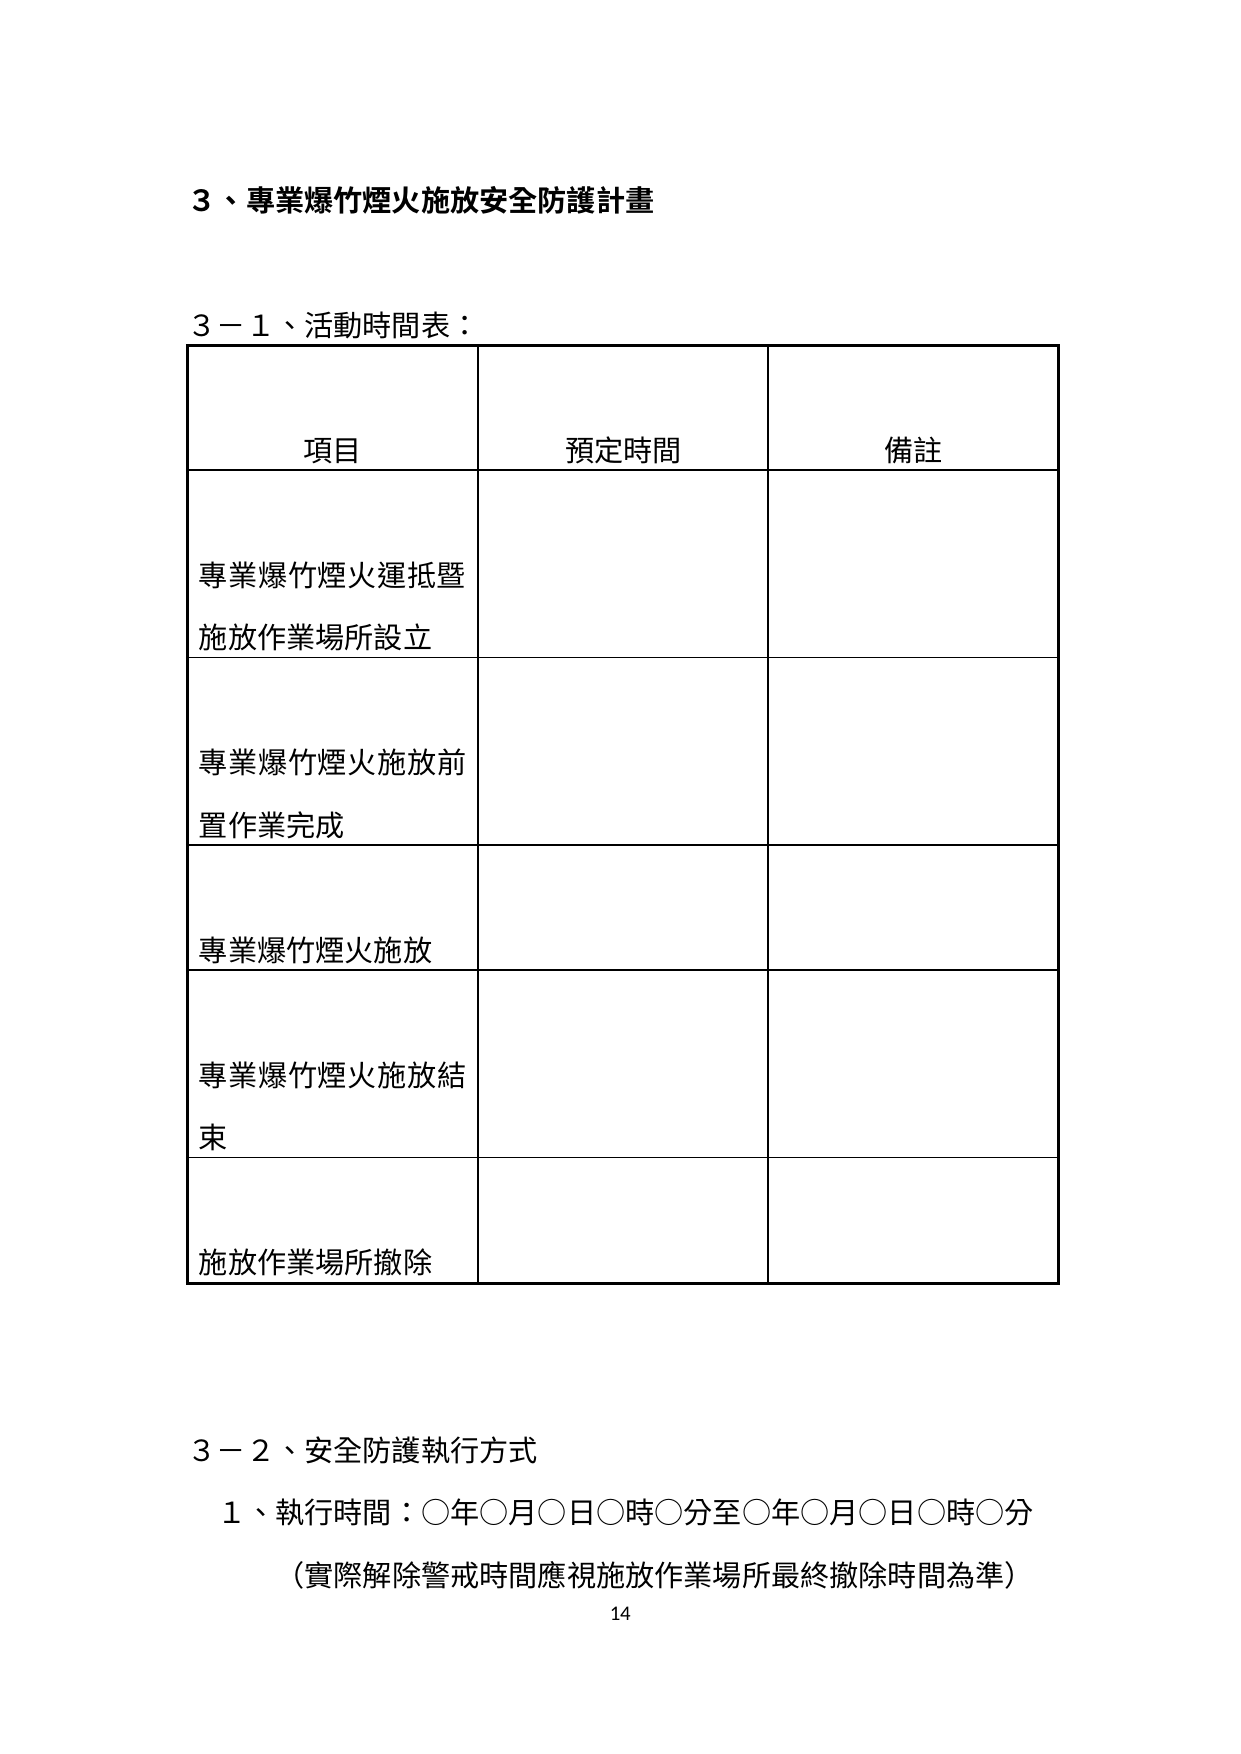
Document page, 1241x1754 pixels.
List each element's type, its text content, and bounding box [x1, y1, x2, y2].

table_cell [769, 658, 1057, 844]
text ３－２、安全防護執行方式 [187, 1407, 1053, 1469]
table_cell [479, 658, 767, 844]
table_cell 專業爆竹煙火運抵暨施放作業場所設立 [189, 471, 477, 657]
text １、執行時間：○年○月○日○時○分至○年○月○日○時○分（實際解除警戒時間應視施放作業場所最終撤除時間為準） [217, 1469, 1053, 1594]
table_cell [479, 971, 767, 1157]
table_cell 專業爆竹煙火施放前置作業完成 [189, 658, 477, 844]
table_cell 專業爆竹煙火施放 [189, 846, 477, 969]
table_cell [769, 1158, 1057, 1282]
text ３－１、活動時間表： [187, 282, 1053, 344]
table_header 備註 [769, 347, 1057, 469]
table_cell [769, 846, 1057, 969]
table_cell [769, 471, 1057, 657]
table_header 預定時間 [479, 347, 767, 469]
table_cell [479, 846, 767, 969]
table_header 項目 [189, 347, 477, 469]
table_cell [479, 1158, 767, 1282]
text ３、專業爆竹煙火施放安全防護計畫 [187, 157, 1053, 219]
table_cell [769, 971, 1057, 1157]
table_cell [479, 471, 767, 657]
table_cell 施放作業場所撤除 [189, 1158, 477, 1282]
table_cell 專業爆竹煙火施放結束 [189, 971, 477, 1157]
